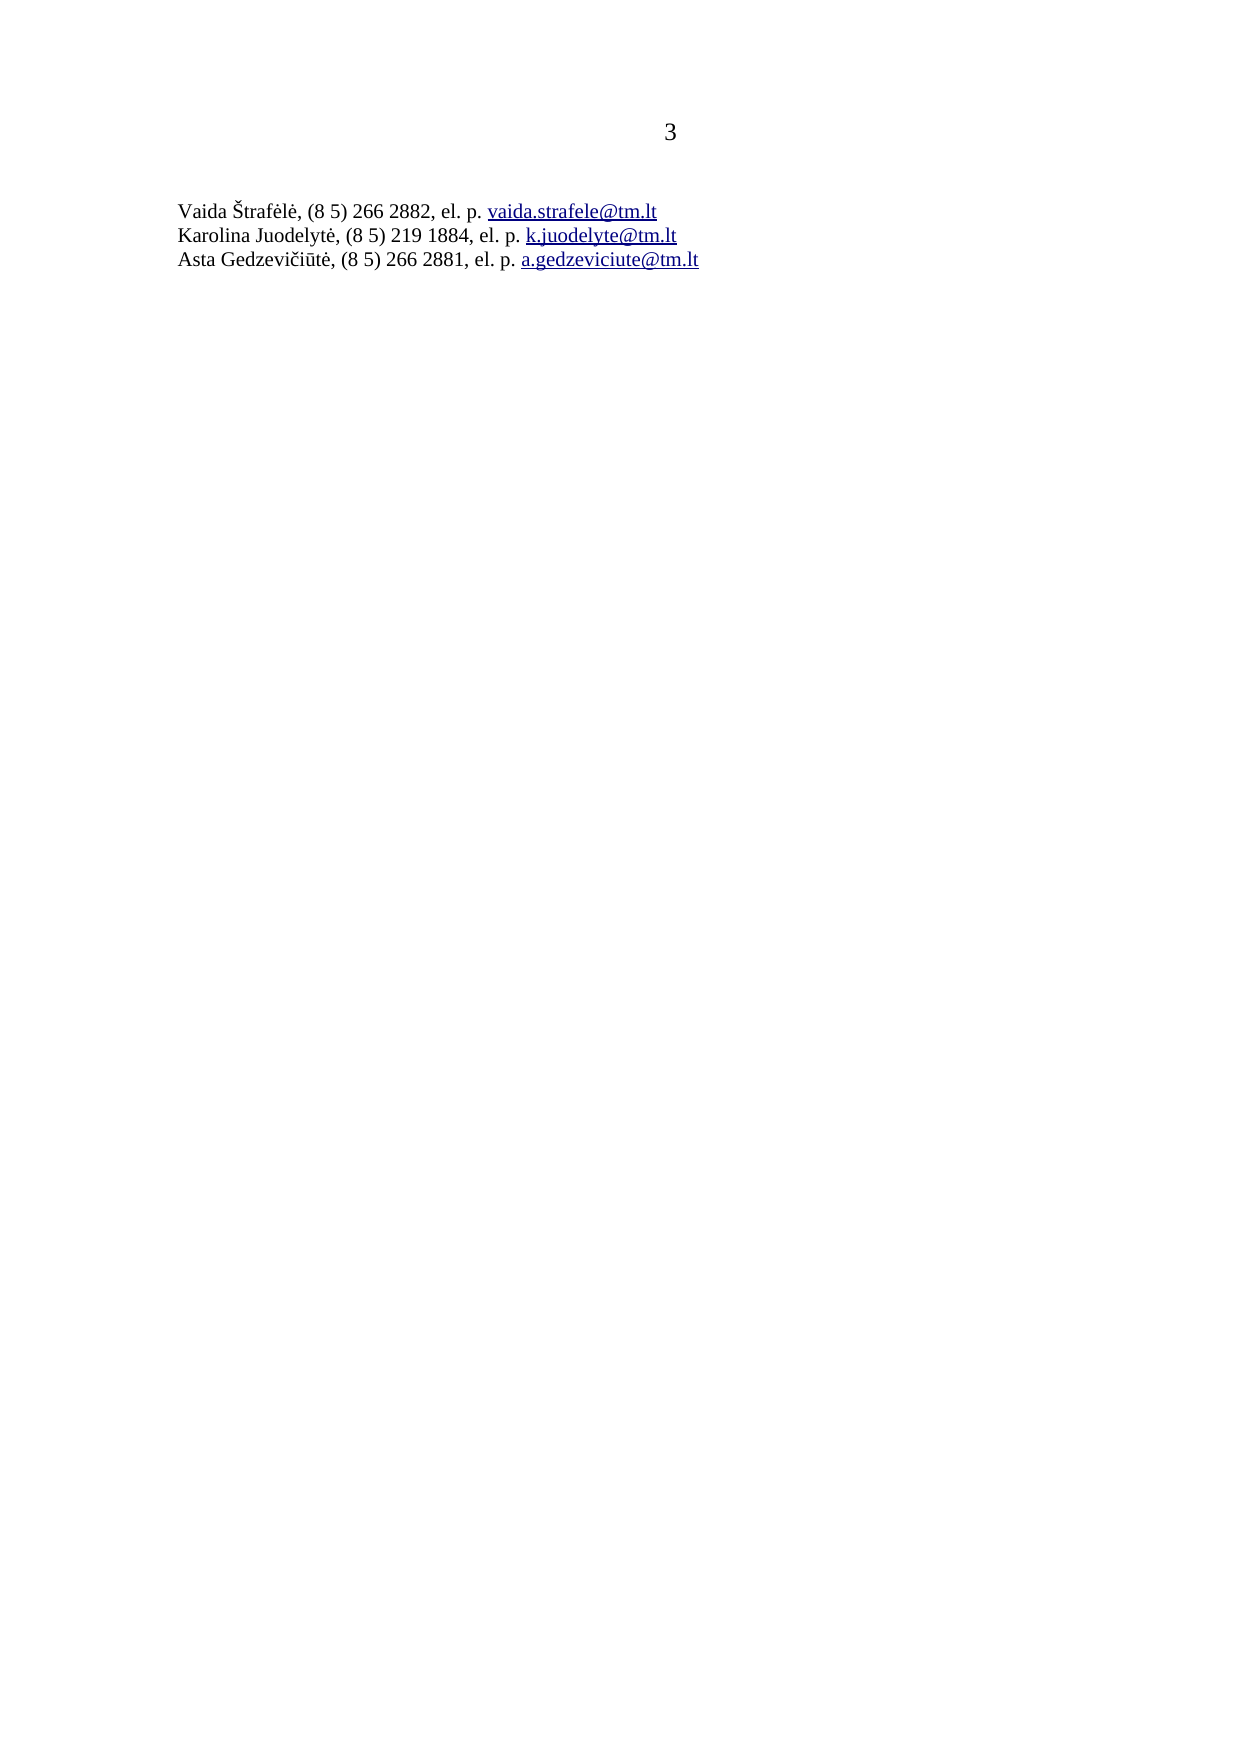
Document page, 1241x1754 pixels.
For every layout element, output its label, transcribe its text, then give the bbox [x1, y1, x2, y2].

text Karolina Juodelytė, (8 5) 219 1884, el. p. k.juodelyte@tm.lt [177, 223, 1163, 247]
text Vaida Štrafėlė, (8 5) 266 2882, el. p. vaida.strafele@tm.lt [177, 198, 1163, 223]
text Asta Gedzevičiūtė, (8 5) 266 2881, el. p. a.gedzeviciute@tm.lt [177, 247, 1163, 271]
